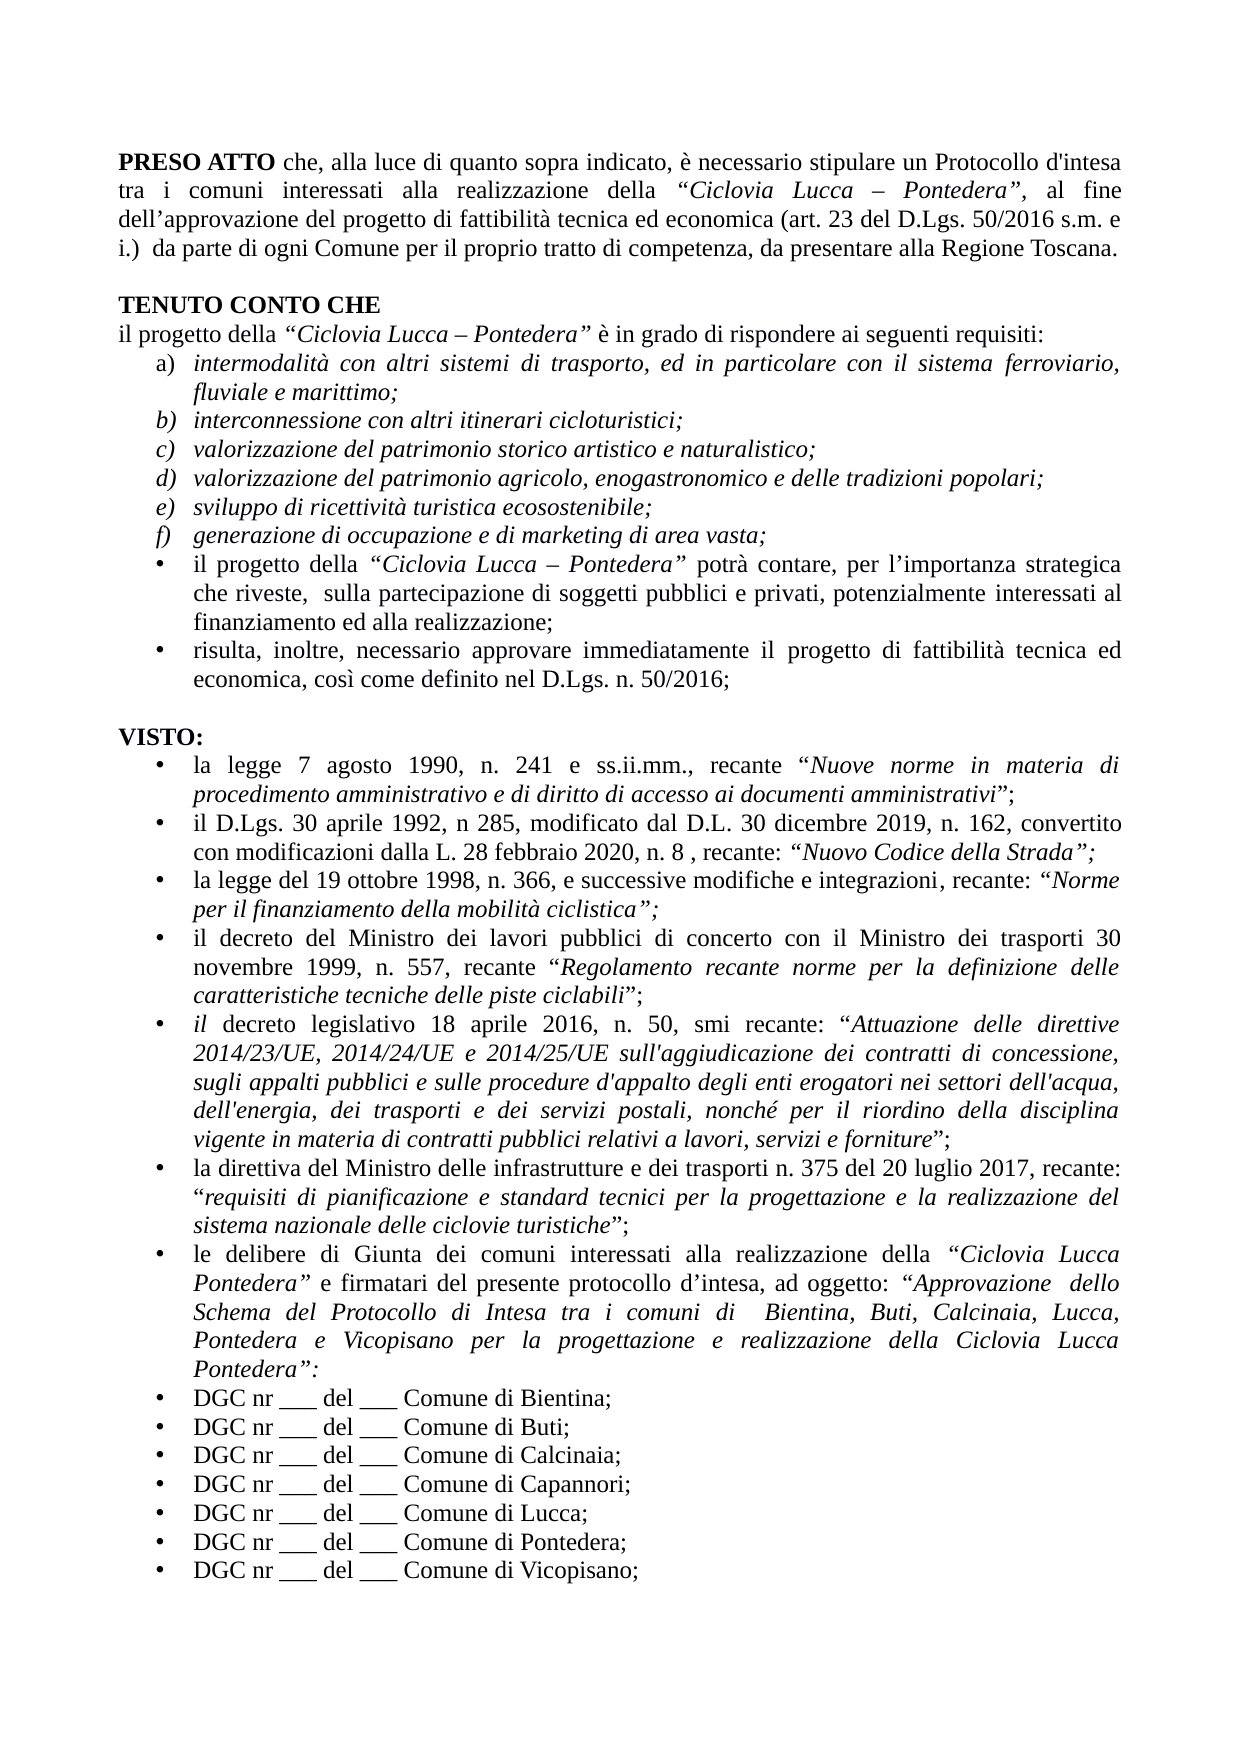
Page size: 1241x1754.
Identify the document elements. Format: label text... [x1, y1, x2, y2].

list interconnessione con altri itinerari cicloturistici; [156, 406, 1122, 434]
list le delibere di Giunta dei comuni interessati alla realizzazione della “Ciclovia Lucca Pontedera” e firmatari del presente protocollo d’intesa, ad oggetto: “Approvazione dello Schema del Protocollo di Intesa tra i comuni di Bientina, Buti, Calcinaia, Lucca, Pontedera e Vicopisano per la progettazione e realizzazione della Ciclovia Lucca Pontedera”: [156, 1239, 1122, 1383]
list il decreto legislativo 18 aprile 2016, n. 50, smi recante: “Attuazione delle direttive 2014/23/UE, 2014/24/UE e 2014/25/UE sull'aggiudicazione dei contratti di concessione, sugli appalti pubblici e sulle procedure d'appalto degli enti erogatori nei settori dell'acqua, dell'energia, dei trasporti e dei servizi postali, nonché per il riordino della disciplina vigente in materia di contratti pubblici relativi a lavori, servizi e forniture”; [156, 1009, 1122, 1153]
text PRESO ATTO che, alla luce di quanto sopra indicato, è necessario stipulare un Protocollo d'intesa tra i comuni interessati alla realizzazione della “Ciclovia Lucca – Pontedera”, al fine dell’approvazione del progetto di fattibilità tecnica ed economica (art. 23 del D.Lgs. 50/2016 s.m. e i.) da parte di ogni Comune per il proprio tratto di competenza, da presentare alla Regione Toscana. [118, 147, 1122, 262]
list il decreto del Ministro dei lavori pubblici di concerto con il Ministro dei trasporti 30 novembre 1999, n. 557, recante “Regolamento recante norme per la definizione delle caratteristiche tecniche delle piste ciclabili”; [156, 923, 1122, 1009]
text TENUTO CONTO CHE [118, 291, 1122, 319]
list la legge 7 agosto 1990, n. 241 e ss.ii.mm., recante “Nuove norme in materia di procedimento amministrativo e di diritto di accesso ai documenti amministrativi”; [156, 751, 1122, 808]
list DGC nr ___ del ___ Comune di Buti; [156, 1412, 1122, 1441]
list DGC nr ___ del ___ Comune di Pontedera; [156, 1527, 1122, 1556]
list sviluppo di ricettività turistica ecosostenibile; [156, 492, 1122, 521]
text VISTO: [118, 722, 1122, 751]
list valorizzazione del patrimonio agricolo, enogastronomico e delle tradizioni popolari; [156, 463, 1122, 492]
text il progetto della “Ciclovia Lucca – Pontedera” è in grado di rispondere ai seguenti requisiti: [118, 319, 1122, 348]
list intermodalità con altri sistemi di trasporto, ed in particolare con il sistema ferroviario, fluviale e marittimo; [156, 348, 1122, 406]
list la direttiva del Ministro delle infrastrutture e dei trasporti n. 375 del 20 luglio 2017, recante: “requisiti di pianificazione e standard tecnici per la progettazione e la realizzazione del sistema nazionale delle ciclovie turistiche”; [156, 1153, 1122, 1239]
list DGC nr ___ del ___ Comune di Capannori; [156, 1469, 1122, 1498]
list generazione di occupazione e di marketing di area vasta; [156, 521, 1122, 549]
list il D.Lgs. 30 aprile 1992, n 285, modificato dal D.L. 30 dicembre 2019, n. 162, convertito con modificazioni dalla L. 28 febbraio 2020, n. 8 , recante: “Nuovo Codice della Strada”; [156, 808, 1122, 866]
list il progetto della “Ciclovia Lucca – Pontedera” potrà contare, per l’importanza strategica che riveste, sulla partecipazione di soggetti pubblici e privati, potenzialmente interessati al finanziamento ed alla realizzazione; [156, 549, 1122, 636]
list DGC nr ___ del ___ Comune di Bientina; [156, 1383, 1122, 1412]
list valorizzazione del patrimonio storico artistico e naturalistico; [156, 434, 1122, 463]
list DGC nr ___ del ___ Comune di Lucca; [156, 1498, 1122, 1527]
list DGC nr ___ del ___ Comune di Calcinaia; [156, 1441, 1122, 1469]
list risulta, inoltre, necessario approvare immediatamente il progetto di fattibilità tecnica ed economica, così come definito nel D.Lgs. n. 50/2016; [156, 636, 1122, 693]
list la legge del 19 ottobre 1998, n. 366, e successive modifiche e integrazioni, recante: “Norme per il finanziamento della mobilità ciclistica”; [156, 866, 1122, 923]
list DGC nr ___ del ___ Comune di Vicopisano; [156, 1556, 1122, 1584]
